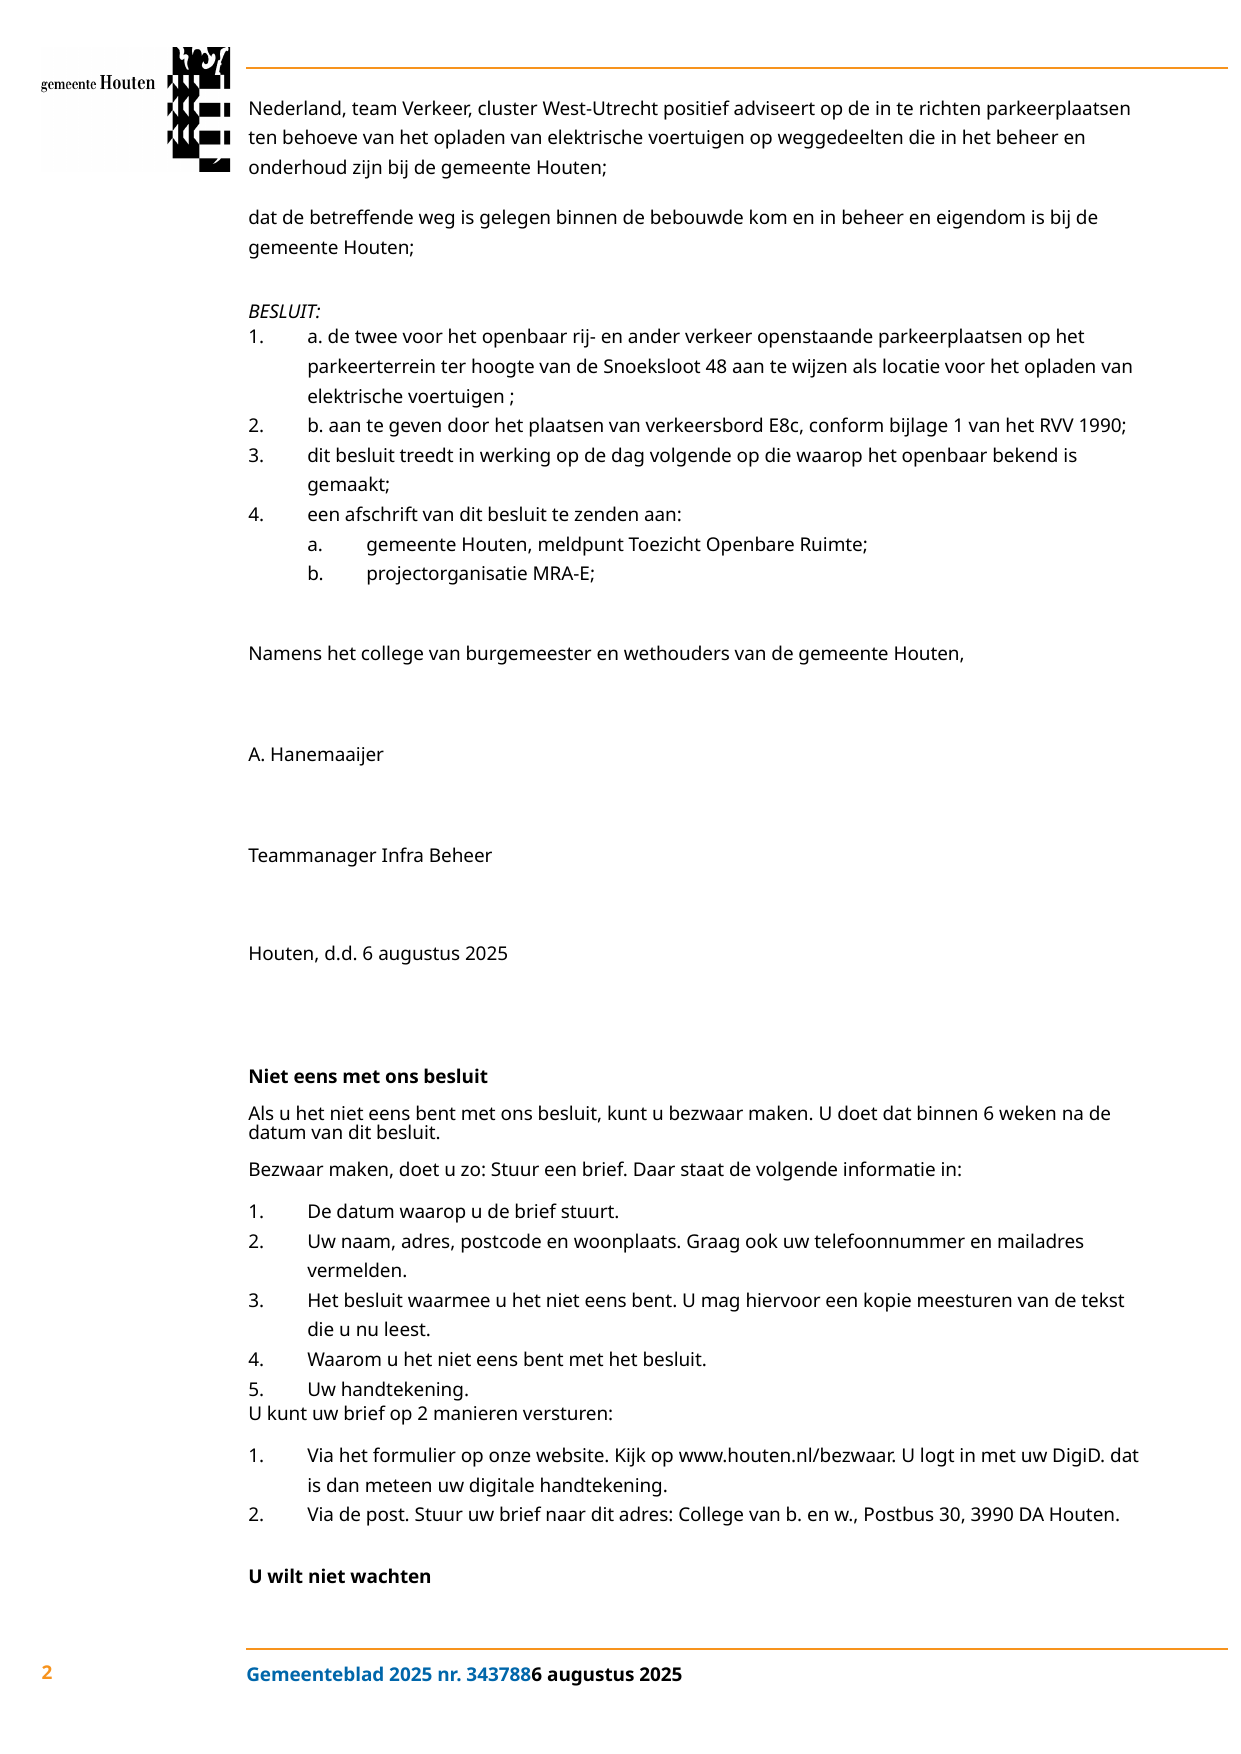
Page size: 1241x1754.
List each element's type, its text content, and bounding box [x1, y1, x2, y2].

list Via het formulier op onze website. Kijk op www.houten.nl/bezwaar. U logt in met uw DigiD. dat is dan meteen uw digitale handtekening. [248, 1442, 1152, 1498]
text Teammanager Infra Beheer [248, 842, 1152, 868]
text dat de betreffende weg is gelegen binnen de bebouwde kom en in beheer en eigendom is bij de gemeente Houten; [248, 204, 1152, 260]
text Niet eens met ons besluit [248, 1068, 1152, 1087]
list Waarom u het niet eens bent met het besluit. [248, 1346, 1152, 1372]
list b. aan te geven door het plaatsen van verkeersbord E8c, conform bijlage 1 van het RVV 1990; [248, 412, 1152, 438]
text Houten, d.d. 6 augustus 2025 [248, 940, 1152, 966]
list projectorganisatie MRA-E; [307, 560, 1152, 586]
text Nederland, team Verkeer, cluster West-Utrecht positief adviseert op de in te richten parkeerplaatsen ten behoeve van het opladen van elektrische voertuigen op weggedeelten die in het beheer en onderhoud zijn bij de gemeente Houten; [248, 95, 1152, 180]
text Namens het college van burgemeester en wethouders van de gemeente Houten, [248, 640, 1152, 666]
text U kunt uw brief op 2 manieren versturen: [248, 1405, 1152, 1424]
list De datum waarop u de brief stuurt. [248, 1198, 1152, 1224]
list een afschrift van dit besluit te zenden aan: [248, 501, 1152, 527]
list Uw naam, adres, postcode en woonplaats. Graag ook uw telefoonnummer en mailadres vermelden. [248, 1228, 1152, 1283]
text Als u het niet eens bent met ons besluit, kunt u bezwaar maken. U doet dat binnen 6 weken na de datum van dit besluit. [248, 1105, 1152, 1143]
text Bezwaar maken, doet u zo: Stuur een brief. Daar staat de volgende informatie in: [248, 1161, 1152, 1181]
list Via de post. Stuur uw brief naar dit adres: College van b. en w., Postbus 30, 3990 DA Houten. [248, 1501, 1152, 1527]
text A. Hanemaaijer [248, 741, 1152, 767]
list Uw handtekening. [248, 1376, 1152, 1401]
text BESLUIT: [248, 298, 1152, 324]
text U wilt niet wachten [248, 1568, 1152, 1587]
list a. de twee voor het openbaar rij- en ander verkeer openstaande parkeerplaatsen op het parkeerterrein ter hoogte van de Snoeksloot 48 aan te wijzen als locatie voor het opladen van elektrische voertuigen ; [248, 324, 1152, 408]
picture [41, 47, 231, 172]
list Het besluit waarmee u het niet eens bent. U mag hiervoor een kopie meesturen van de tekst die u nu leest. [248, 1287, 1152, 1342]
list dit besluit treedt in werking op de dag volgende op die waarop het openbaar bekend is gemaakt; [248, 442, 1152, 497]
list gemeente Houten, meldpunt Toezicht Openbare Ruimte; [307, 531, 1152, 556]
